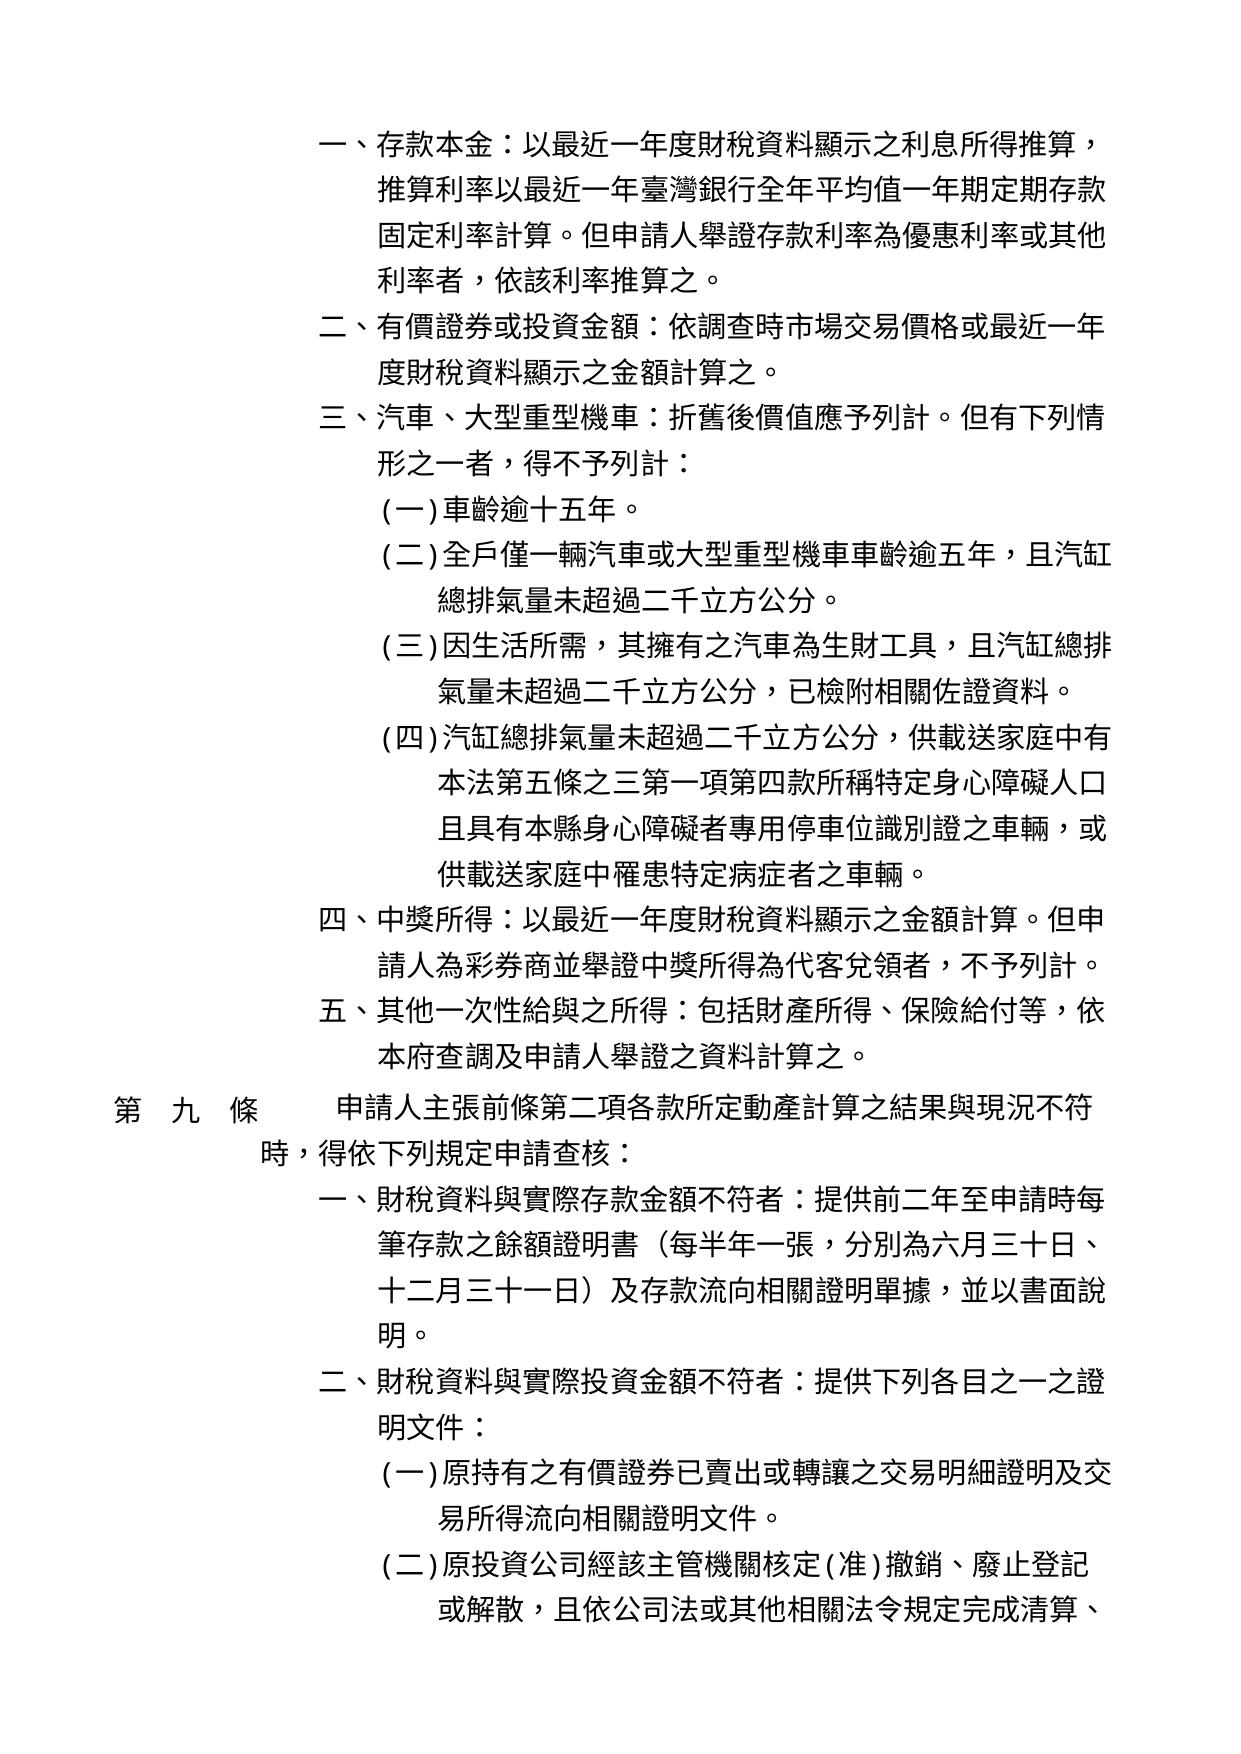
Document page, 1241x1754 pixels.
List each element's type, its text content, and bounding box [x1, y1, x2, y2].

table_cell 本法第四條第四項與第四條之一第三項所定動產，包括存款本金、有價證券或投資金額、汽車、大型重型機車、中獎所得及其他一次性給與之所得。 前項動產之金額，計算方式如下： 一、存款本金：以最近一年度財稅資料顯示之利息所得推算，推算利率以最近一年臺灣銀行全年平均值一年期定期存款固定利率計算。但申請人舉證存款利率為優惠利率或其他利率者，依該利率推算之。 二、有價證券或投資金額：依調查時市場交易價格或最近一年度財稅資料顯示之金額計算之。 三、汽車、大型重型機車：折舊後價值應予列計。但有下列情形之一者，得不予列計： (一)車齡逾十五年。 (二)全戶僅一輛汽車或大型重型機車車齡逾五年，且汽缸總排氣量未超過二千立方公分。 (三)因生活所需，其擁有之汽車為生財工具，且汽缸總排氣量未超過二千立方公分，已檢附相關佐證資料。 (四)汽缸總排氣量未超過二千立方公分，供載送家庭中有本法第五條之三第一項第四款所稱特定身心障礙人口且具有本縣身心障礙者專用停車位識別證之車輛，或供載送家庭中罹患特定病症者之車輛。 四、中獎所得：以最近一年度財稅資料顯示之金額計算。但申請人為彩券商並舉證中獎所得為代客兌領者，不予列計。 五、其他一次性給與之所得：包括財產所得、保險給付等，依本府查調及申請人舉證之資料計算之。 [266, 118, 1104, 1082]
table_cell 第 八 條 [118, 118, 266, 1082]
table_cell 第 九 條 [118, 1082, 266, 1635]
table_cell 申請人主張前條第二項各款所定動產計算之結果與現況不符時，得依下列規定申請查核： 一、財稅資料與實際存款金額不符者：提供前二年至申請時每筆存款之餘額證明書（每半年一張，分別為六月三十日、十二月三十一日）及存款流向相關證明單據，並以書面說明。 二、財稅資料與實際投資金額不符者：提供下列各目之一之證明文件： (一)原持有之有價證券已賣出或轉讓之交易明細證明及交易所得流向相關證明文件。 (二)原投資公司經該主管機關核定(准)撤銷、廢止登記或解散，且依公司法或其他相關法令規定完成清算、結算程序之證明文件。 (三)原投資公司經主管機關核定(准)停業、歇業、或未開始營業，及最近一年之資產負債表、資金流向之證明文件。 (四)原投資已減資、轉讓、贈與等異動原因之證明文件。原投資已轉讓者，應另檢附轉讓後所得流向證明文件 ，並以書面說明。 三、汽車、大型重型機車價值不符者：提供二家以上中古車商之車價估價單，以其平均估價計算之。 申請人不能提供足資證明其主張之相關文件、資料，或其內容不足以證明者，其動產之金額仍依原財稅資料認定之。 申請人主張其存款或投資金額已使用於清償債務而不存在者，應檢具資金往來流向證明文件、資料，並以書面說明借貸原因、債務發生、清償時間及資金流向等情形。 [266, 1082, 1104, 1635]
